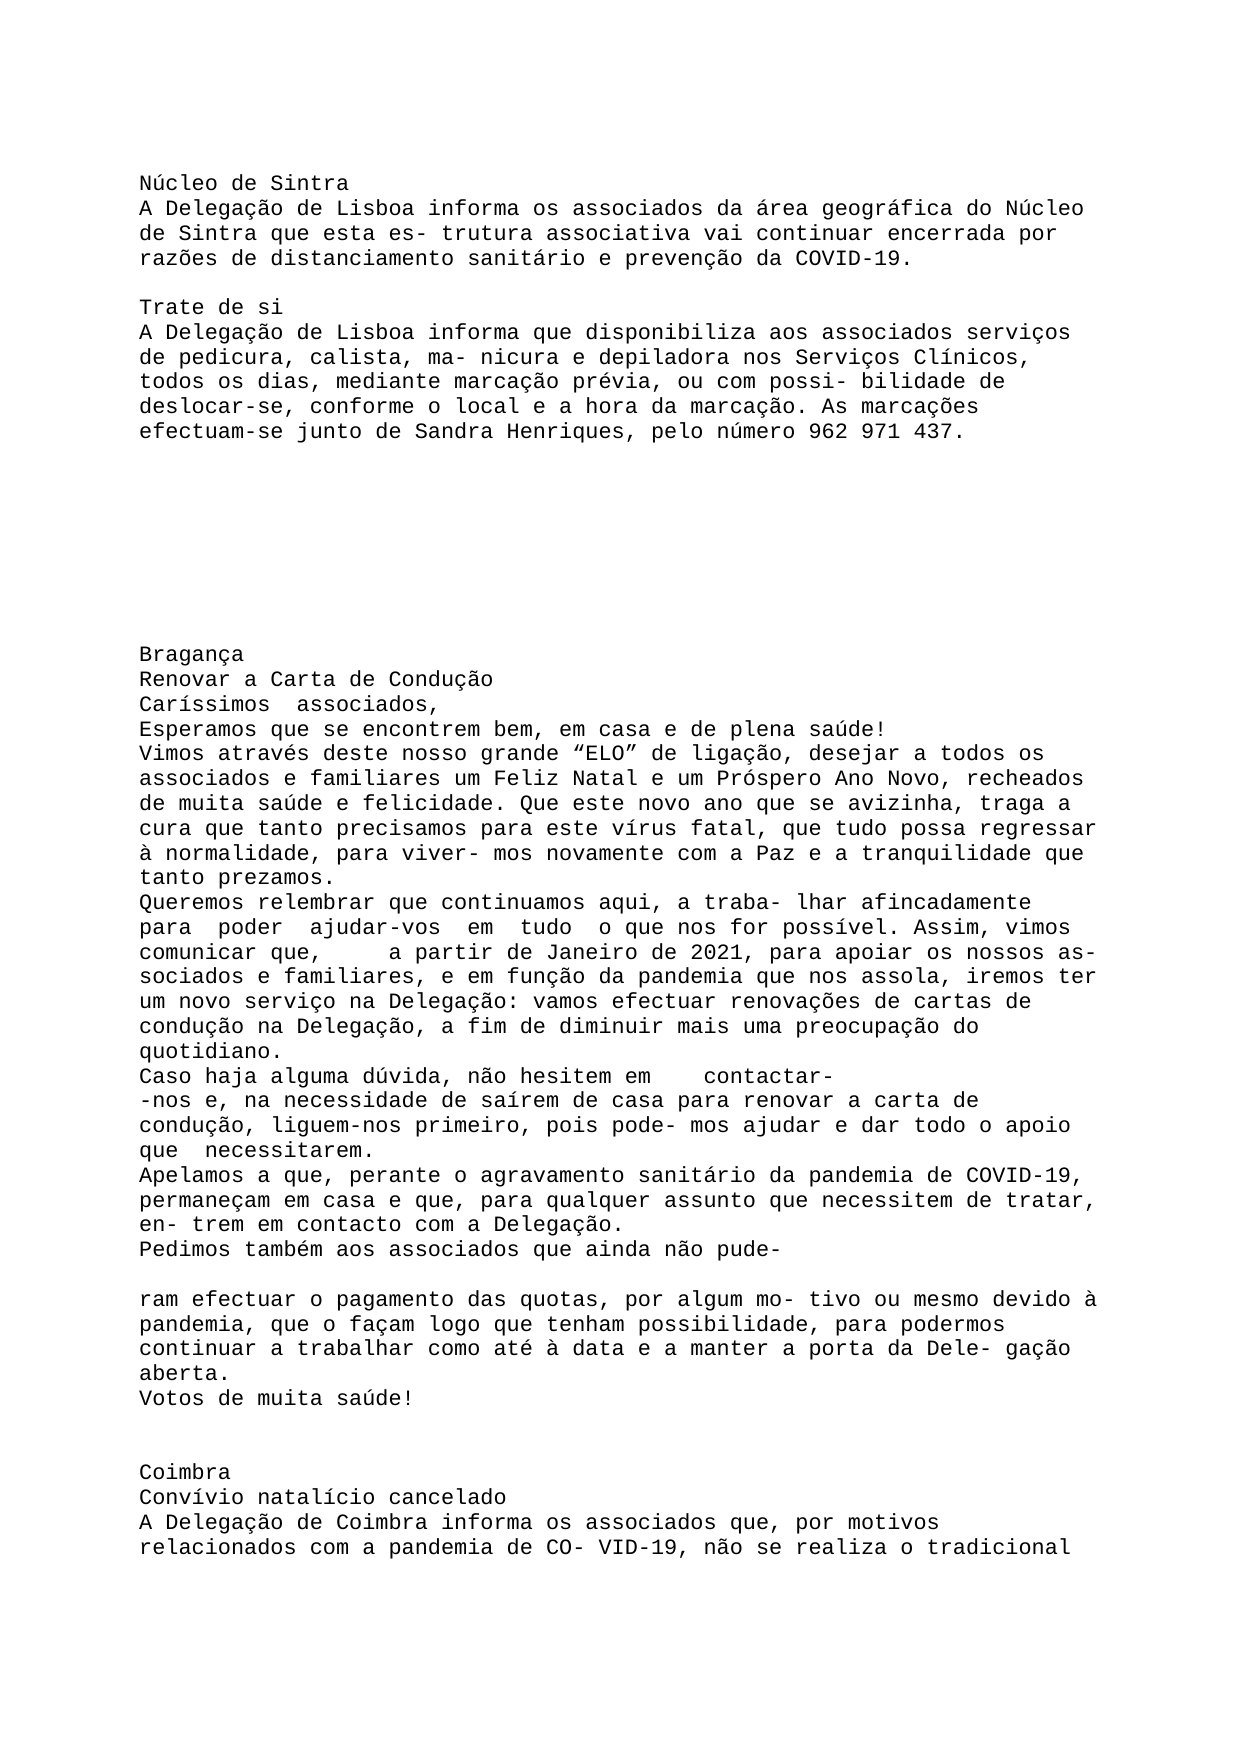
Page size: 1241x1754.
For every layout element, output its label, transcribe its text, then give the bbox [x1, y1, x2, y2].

text Queremos relembrar que continuamos aqui, a traba- lhar afincadamente para poder ajudar-vos em tudo o que nos for possível. Assim, vimos comunicar que, a partir de Janeiro de 2021, para apoiar os nossos as- sociados e familiares, e em função da pandemia que nos assola, iremos ter um novo serviço na Delegação: vamos efectuar renovações de cartas de condução na Delegação, a fim de diminuir mais uma preocupação do quotidiano. [139, 891, 1101, 1065]
text Apelamos a que, perante o agravamento sanitário da pandemia de COVID-19, permaneçam em casa e que, para qualquer assunto que necessitem de tratar, en- trem em contacto com a Delegação. [139, 1164, 1101, 1238]
text A Delegação de Lisboa informa que disponibiliza aos associados serviços de pedicura, calista, ma- nicura e depiladora nos Serviços Clínicos, todos os dias, mediante marcação prévia, ou com possi- bilidade de deslocar-se, conforme o local e a hora da marcação. As marcações efectuam-se junto de Sandra Henriques, pelo número 962 971 437. [139, 321, 1101, 445]
text Coimbra [139, 1462, 1101, 1486]
text ram efectuar o pagamento das quotas, por algum mo- tivo ou mesmo devido à pandemia, que o façam logo que tenham possibilidade, para podermos continuar a trabalhar como até à data e a manter a porta da Dele- gação aberta. [139, 1288, 1101, 1387]
text Núcleo de Sintra [139, 172, 1101, 197]
text Bragança [139, 643, 1101, 668]
text A Delegação de Coimbra informa os associados que, por motivos relacionados com a pandemia de CO- VID-19, não se realiza o tradicional [139, 1511, 1101, 1561]
text Vimos através deste nosso grande “ELO” de ligação, desejar a todos os associados e familiares um Feliz Natal e um Próspero Ano Novo, recheados de muita saúde e felicidade. Que este novo ano que se avizinha, traga a cura que tanto precisamos para este vírus fatal, que tudo possa regressar à normalidade, para viver- mos novamente com a Paz e a tranquilidade que tanto prezamos. [139, 743, 1101, 891]
text A Delegação de Lisboa informa os associados da área geográfica do Núcleo de Sintra que esta es- trutura associativa vai continuar encerrada por razões de distanciamento sanitário e prevenção da COVID-19. [139, 197, 1101, 272]
text Votos de muita saúde! [139, 1387, 1101, 1412]
text Renovar a Carta de Condução [139, 668, 1101, 693]
text Convívio natalício cancelado [139, 1486, 1101, 1511]
text Caso haja alguma dúvida, não hesitem em contactar- [139, 1065, 1101, 1090]
text -nos e, na necessidade de saírem de casa para renovar a carta de condução, liguem-nos primeiro, pois pode- mos ajudar e dar todo o apoio que necessitarem. [139, 1090, 1101, 1164]
text Pedimos também aos associados que ainda não pude- [139, 1238, 1101, 1263]
text Caríssimos associados, [139, 693, 1101, 718]
text Esperamos que se encontrem bem, em casa e de plena saúde! [139, 718, 1101, 743]
text Trate de si [139, 296, 1101, 321]
